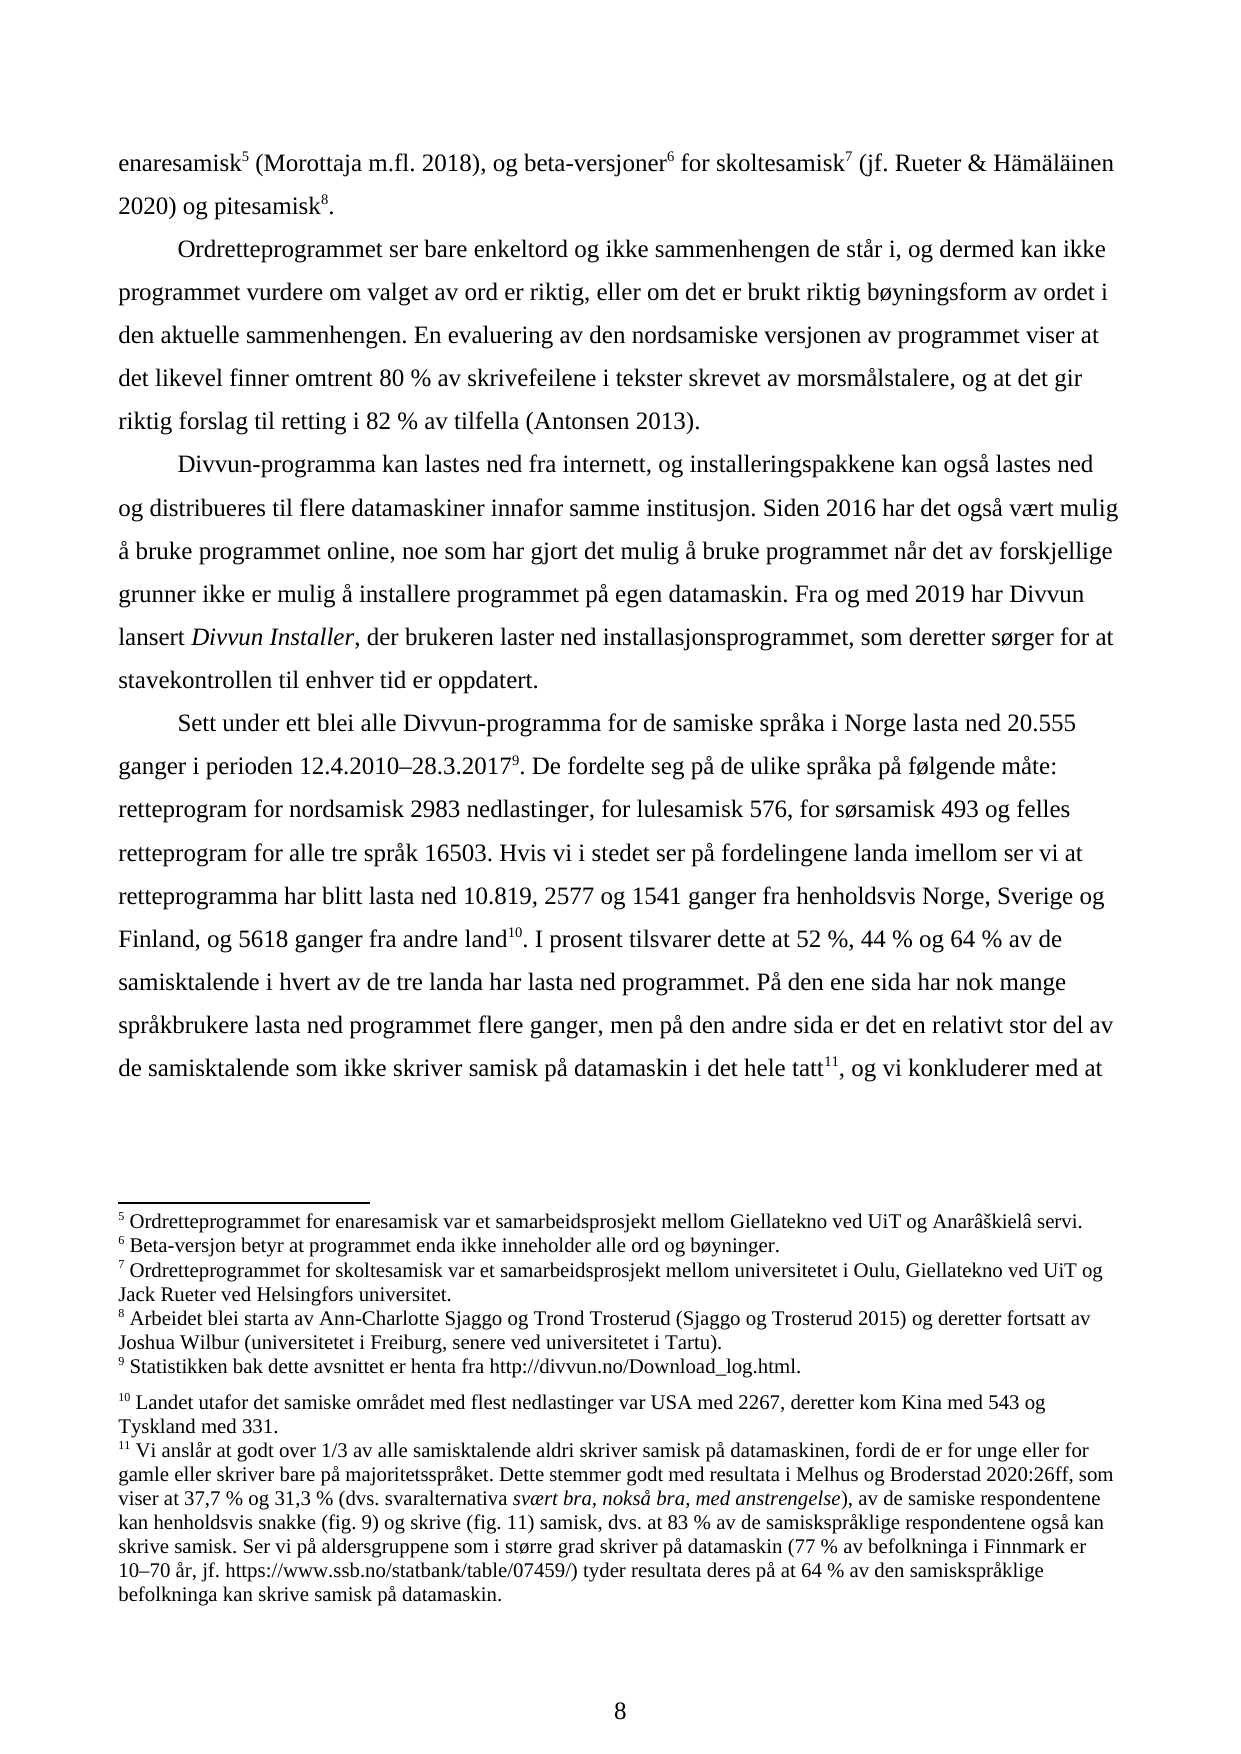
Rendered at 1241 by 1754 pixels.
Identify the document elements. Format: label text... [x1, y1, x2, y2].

text Vi anslår at godt over 1/3 av alle samisktalende aldri skriver samisk på datamaskinen, fordi de er for unge eller for gamle eller skriver bare på majoritetsspråket. Dette stemmer godt med resultata i Melhus og Broderstad 2020:26ff, som viser at 37,7 % og 31,3 % (dvs. svaralternativa svært bra, nokså bra, med anstrengelse), av de samiske respondentene kan henholdsvis snakke (fig. 9) og skrive (fig. 11) samisk, dvs. at 83 % av de samiskspråklige respondentene også kan skrive samisk. Ser vi på aldersgruppene som i større grad skriver på datamaskin (77 % av befolkninga i Finnmark er 10–70 år, jf. https://www.ssb.no/statbank/table/07459/) tyder resultata deres på at 64 % av den samiskspråklige befolkninga kan skrive samisk på datamaskin. [118, 1438, 1122, 1606]
text Arbeidet blei starta av Ann-Charlotte Sjaggo og Trond Trosterud (Sjaggo og Trosterud 2015) og deretter fortsatt av Joshua Wilbur (universitetet i Freiburg, senere ved universitetet i Tartu). [118, 1306, 1122, 1354]
text Divvun-programma kan lastes ned fra internett, og installeringspakkene kan også lastes ned og distribueres til flere datamaskiner innafor samme institusjon. Siden 2016 har det også vært mulig å bruke programmet online, noe som har gjort det mulig å bruke programmet når det av forskjellige grunner ikke er mulig å installere programmet på egen datamaskin. Fra og med 2019 har Divvun lansert Divvun Installer, der brukeren laster ned installasjonsprogrammet, som deretter sørger for at stavekontrollen til enhver tid er oppdatert. [118, 449, 1122, 694]
text Statistikken bak dette avsnittet er henta fra http://divvun.no/Download_log.html. [118, 1354, 1122, 1378]
text Ordretteprogrammet for enaresamisk var et samarbeidsprosjekt mellom Giellatekno ved UiT og Anarâškielâ servi. [118, 1209, 1122, 1233]
text Landet utafor det samiske området med flest nedlastinger var USA med 2267, deretter kom Kina med 543 og Tyskland med 331. [118, 1390, 1122, 1438]
text Sett under ett blei alle Divvun-programma for de samiske språka i Norge lasta ned 20.555 ganger i perioden 12.4.2010–28.3.2017. De fordelte seg på de ulike språka på følgende måte: retteprogram for nordsamisk 2983 nedlastinger, for lulesamisk 576, for sørsamisk 493 og felles retteprogram for alle tre språk 16503. Hvis vi i stedet ser på fordelingene landa imellom ser vi at retteprogramma har blitt lasta ned 10.819, 2577 og 1541 ganger fra henholdsvis Norge, Sverige og Finland, og 5618 ganger fra andre land. I prosent tilsvarer dette at 52 %, 44 % og 64 % av de samisktalende i hvert av de tre landa har lasta ned programmet. På den ene sida har nok mange språkbrukere lasta ned programmet flere ganger, men på den andre sida er det en relativt stor del av de samisktalende som ikke skriver samisk på datamaskin i det hele tatt, og vi konkluderer med at [118, 708, 1122, 1082]
text Ordretteprogrammet for skoltesamisk var et samarbeidsprosjekt mellom universitetet i Oulu, Giellatekno ved UiT og Jack Rueter ved Helsingfors universitet. [118, 1257, 1122, 1306]
text Ordretteprogrammet ser bare enkeltord og ikke sammenhengen de står i, og dermed kan ikke programmet vurdere om valget av ord er riktig, eller om det er brukt riktig bøyningsform av ordet i den aktuelle sammenhengen. En evaluering av den nordsamiske versjonen av programmet viser at det likevel finner omtrent 80 % av skrivefeilene i tekster skrevet av morsmålstalere, og at det gir riktig forslag til retting i 82 % av tilfella (Antonsen 2013). [118, 234, 1122, 435]
text De første versjonene av ordretteprogrammet Divvun blei lansert seinhøstes 2007 for nordsamisk og lulesamisk, mens for sørsamisk blei den første versjonen ferdig i 2010. Programma har fulgt de samiske normeringsrådenes vedtak, i tillegg til ordbøker og grammatikkbøker og generalisering av skriftspråkets prinsipper (jf. Antonsen 2013). Etter at Sámi Giellagáldu blei opprettet i 2015, er det dette organet som normerer nord-, lule-, sør-, enare- og skoltesamisk. Ordretteprogramma kommer stadig ut i nye versjoner som er tilpasset nye versjoner av operativsystema for PC og Mac, mens det lingvistiske innholdet ikke oppdateres like ofte. Det er også laga et ordretteprogram for enaresamisk (Morottaja m.fl. 2018), og beta-versjoner for skoltesamisk (jf. Rueter & Hämäläinen 2020) og pitesamisk. [118, 148, 1122, 219]
text Beta-versjon betyr at programmet enda ikke inneholder alle ord og bøyninger. [118, 1233, 1122, 1257]
